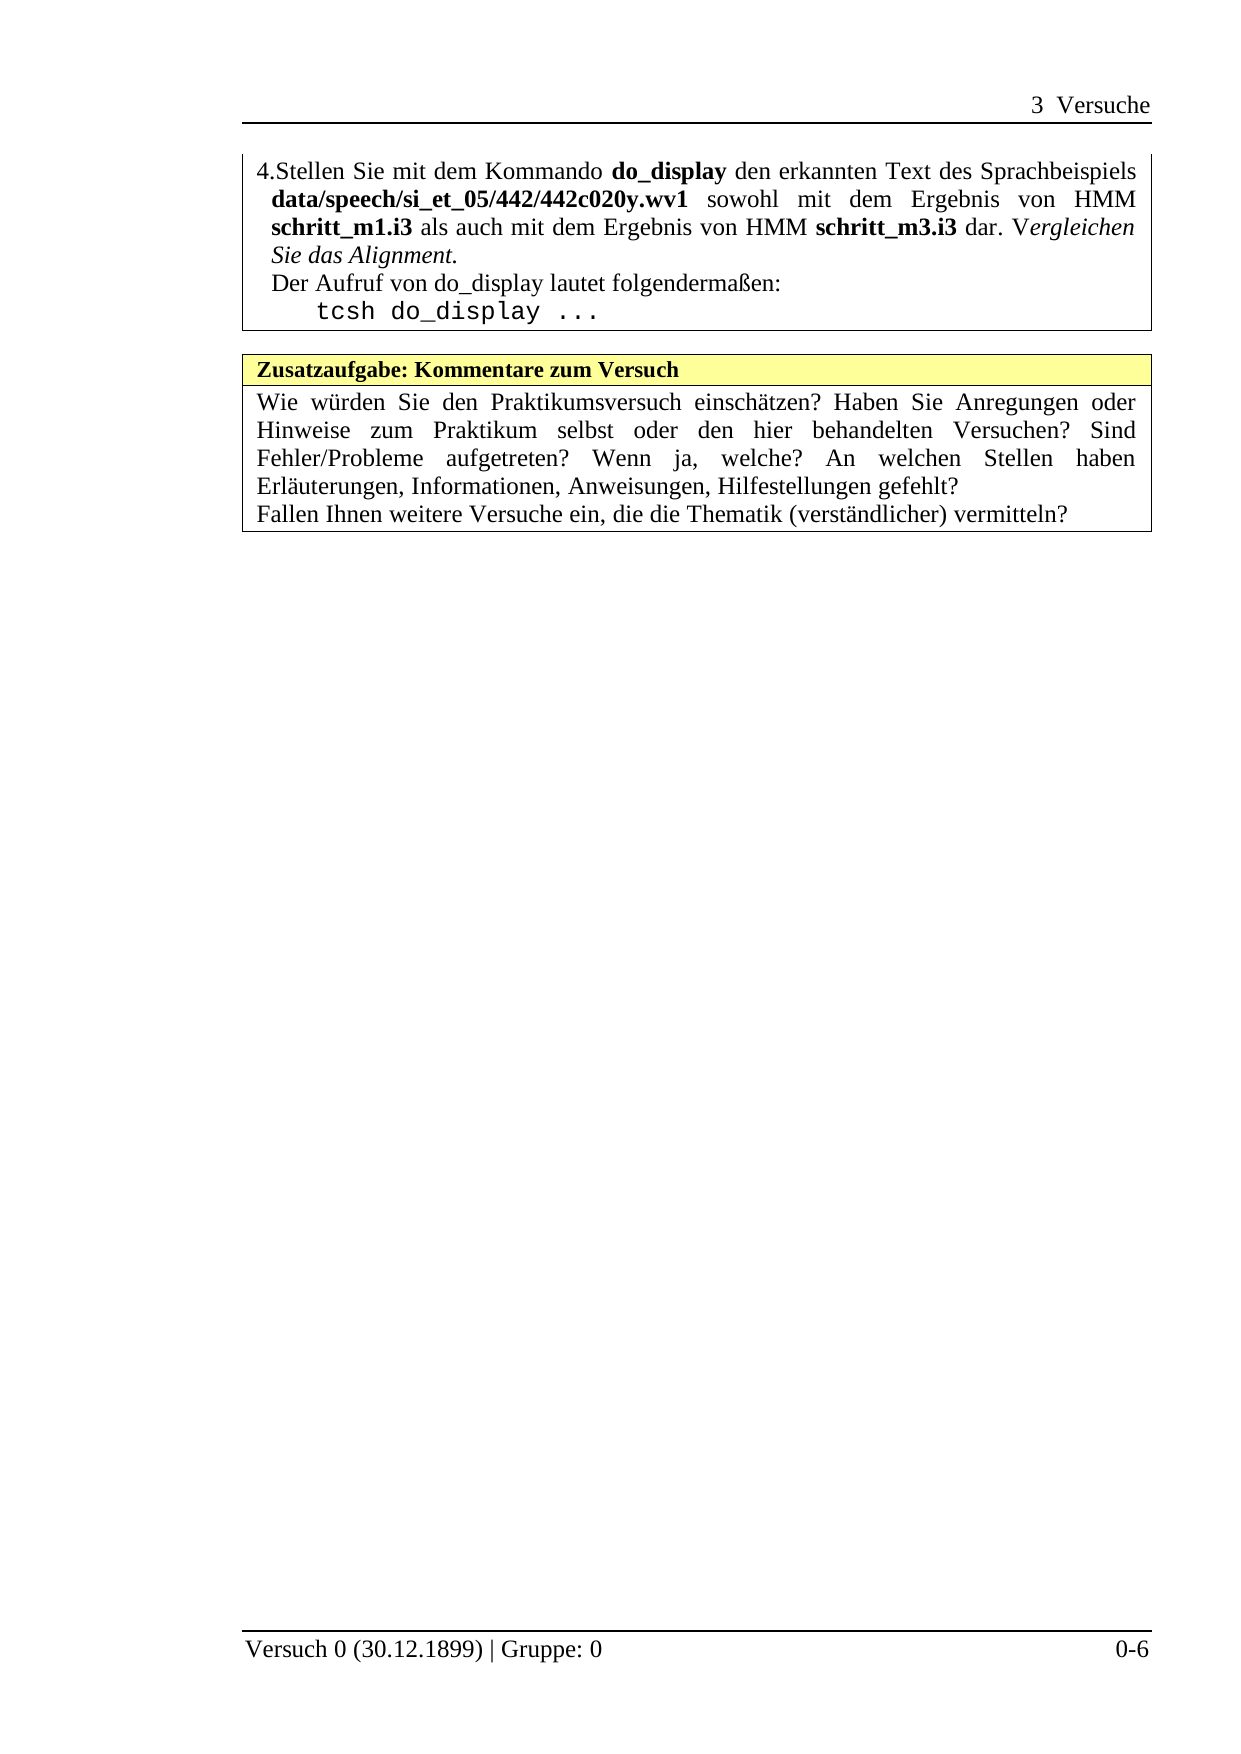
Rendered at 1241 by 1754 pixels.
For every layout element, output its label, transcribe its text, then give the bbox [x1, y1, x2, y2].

list Stellen Sie mit dem Kommando do_display den erkannten Text des Sprachbeispiels data/speech/si_et_05/442/442c020y.wv1 sowohl mit dem Ergebnis von HMM schritt_m1.i3 als auch mit dem Ergebnis von HMM schritt_m3.i3 dar. Vergleichen Sie das Alignment. Der Aufruf von do_display lautet folgendermaßen: tcsh do_display ... [243, 154, 1151, 330]
text Wie würden Sie den Praktikumsversuch einschätzen? Haben Sie Anregungen oder Hinweise zum Praktikum selbst oder den hier behandelten Versuchen? Sind Fehler/Probleme aufgetreten? Wenn ja, welche? An welchen Stellen haben Erläuterungen, Informationen, Anweisungen, Hilfestellungen gefehlt? Fallen Ihnen weitere Versuche ein, die die Thematik (verständlicher) vermitteln? [243, 386, 1151, 531]
text Zusatzaufgabe: Kommentare zum Versuch [243, 355, 1151, 385]
